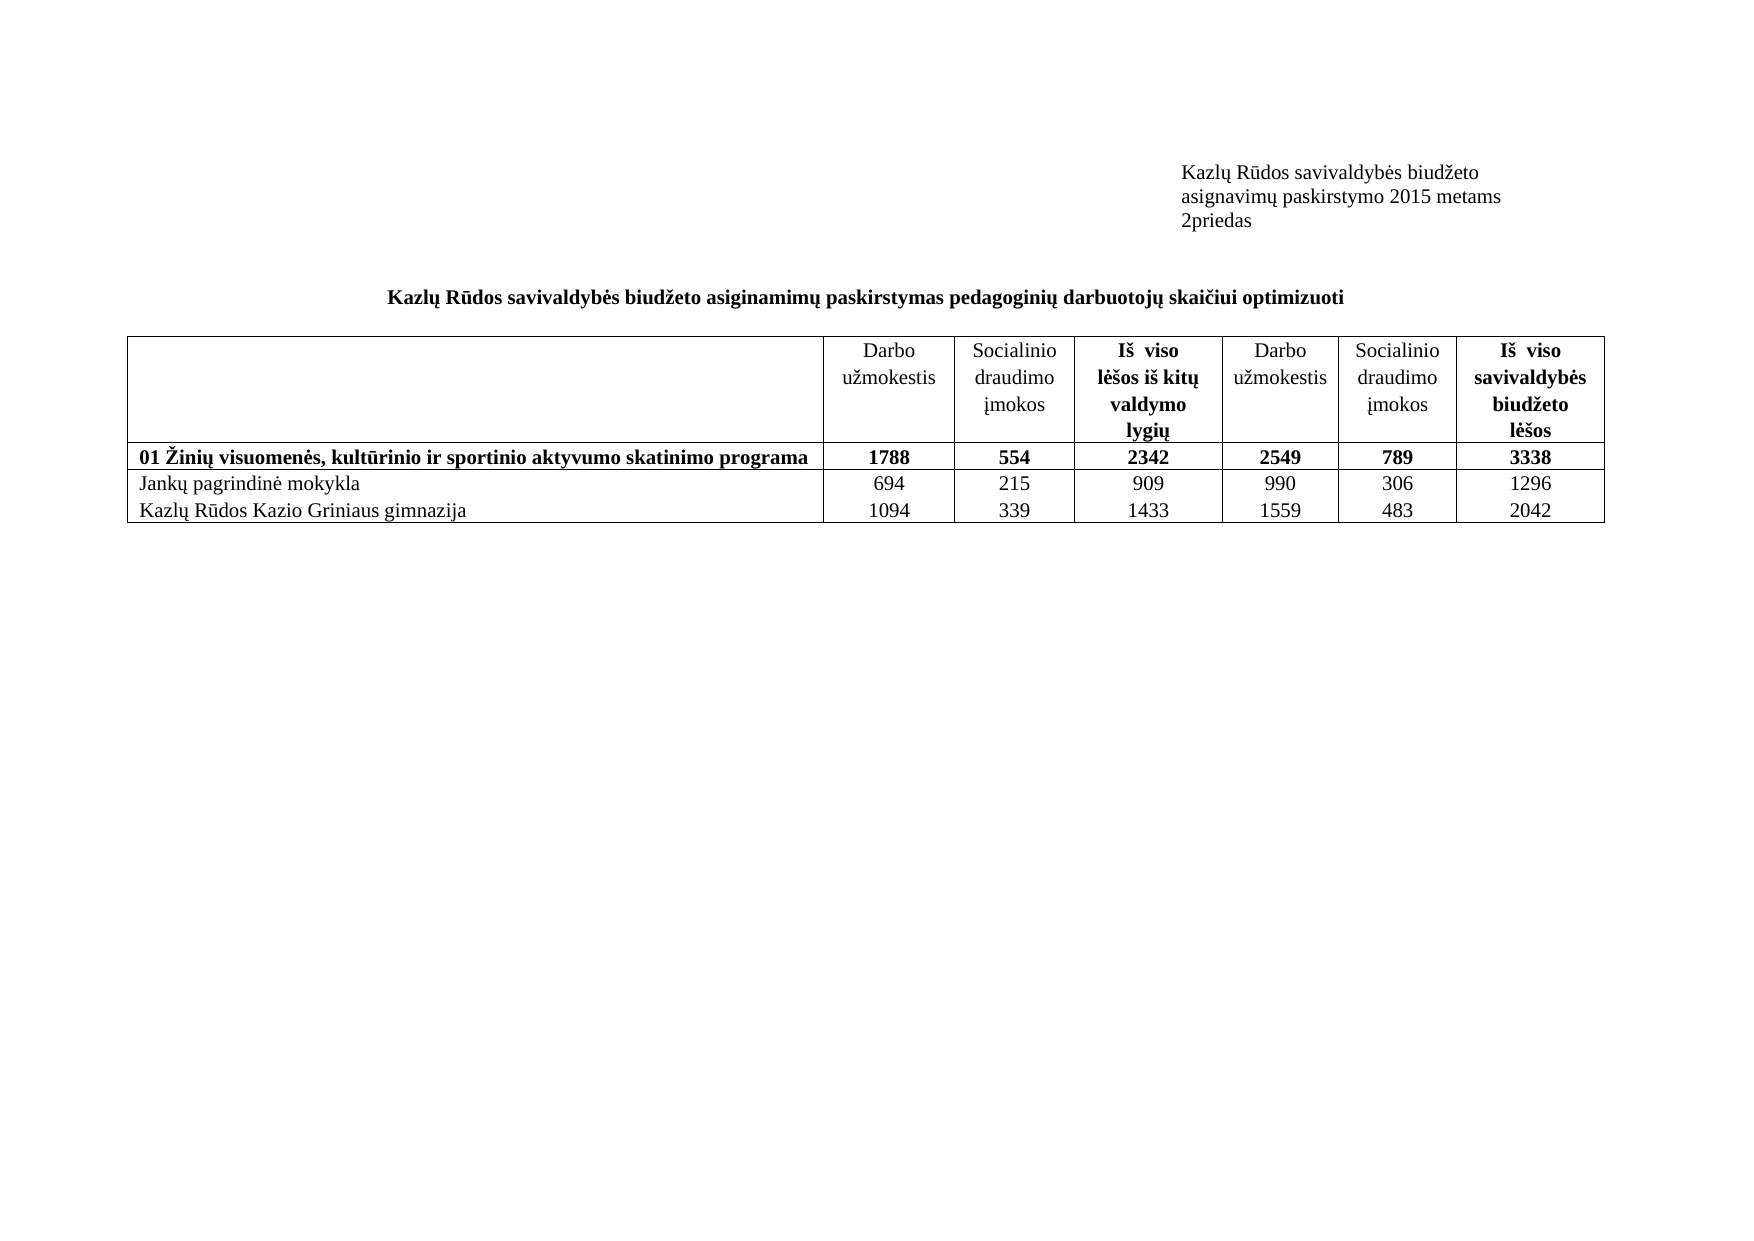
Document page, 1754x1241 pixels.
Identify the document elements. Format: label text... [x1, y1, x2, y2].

table_cell valdymo [1075, 389, 1222, 416]
table_cell [1450, 523, 1533, 544]
table_cell lėšos iš kitų [1075, 363, 1222, 389]
table_cell [1339, 416, 1456, 442]
table_cell 1559 [1223, 495, 1338, 522]
table_cell [128, 309, 823, 336]
table_cell [1342, 523, 1450, 544]
table_cell įmokos [955, 389, 1074, 416]
table_cell [954, 309, 1074, 336]
table_cell [128, 389, 823, 416]
table_cell [1132, 523, 1226, 544]
table_cell užmokestis [1223, 363, 1338, 389]
table_cell 01 Žinių visuomenės, kultūrinio ir sportinio aktyvumo skatinimo programa [128, 443, 823, 469]
table_cell draudimo [1339, 363, 1456, 389]
text Kazlų Rūdos savivaldybės biudžeto [128, 160, 1636, 184]
table_cell [1456, 309, 1604, 336]
table_cell 2042 [1457, 495, 1604, 522]
table_cell [1223, 389, 1338, 416]
table_header [1604, 281, 1625, 309]
table_cell 2342 [1075, 443, 1222, 469]
table_cell [824, 309, 954, 336]
table_cell Kazlų Rūdos Kazio Griniaus gimnazija [128, 495, 823, 522]
table_cell 215 [955, 470, 1074, 495]
table_cell [824, 389, 954, 416]
table_cell [824, 416, 954, 442]
table_cell [1222, 309, 1338, 336]
table_cell 990 [1223, 470, 1338, 495]
table_cell [1605, 495, 1625, 522]
table_cell 554 [955, 443, 1074, 469]
table_cell 1296 [1457, 470, 1604, 495]
table_header Kazlų Rūdos savivaldybės biudžeto asiginamimų paskirstymas pedagoginių darbuotojų skaičiui optimizuoti [128, 281, 1604, 309]
table_cell [1226, 523, 1342, 544]
table_cell 339 [955, 495, 1074, 522]
table_cell 789 [1339, 443, 1456, 469]
text asignavimų paskirstymo 2015 metams [128, 184, 1636, 208]
table_cell [1605, 469, 1625, 495]
table_cell 2549 [1223, 443, 1338, 469]
table_cell [1605, 442, 1625, 469]
table_cell 483 [1339, 495, 1456, 522]
table_cell Iš viso [1075, 337, 1222, 362]
table_cell draudimo [955, 363, 1074, 389]
table_cell 1433 [1075, 495, 1222, 522]
table_cell Socialinio [955, 337, 1074, 362]
table_cell [128, 363, 823, 389]
table_cell 1788 [824, 443, 954, 469]
table_cell [1604, 309, 1625, 336]
table_cell Socialinio [1339, 337, 1456, 362]
table_cell 909 [1075, 470, 1222, 495]
table_cell užmokestis [824, 363, 954, 389]
table_cell 306 [1339, 470, 1456, 495]
table_cell [1338, 309, 1456, 336]
table_cell [128, 416, 823, 442]
table_cell biudžeto [1457, 389, 1604, 416]
table_cell Iš viso [1457, 337, 1604, 362]
table_cell Jankų pagrindinė mokykla [128, 470, 823, 495]
table_cell [1605, 389, 1625, 416]
table_cell įmokos [1339, 389, 1456, 416]
table_cell [1533, 522, 1625, 544]
table_cell [128, 523, 1132, 544]
table_cell Darbo [1223, 337, 1338, 362]
table_cell lėšos [1457, 416, 1604, 442]
table_cell lygių [1075, 416, 1222, 442]
table_cell Darbo [824, 337, 954, 362]
table_cell [1223, 416, 1338, 442]
table_cell [1605, 416, 1625, 442]
table_cell savivaldybės [1457, 363, 1604, 389]
table_cell [128, 337, 823, 362]
table_cell [955, 416, 1074, 442]
table_cell [1074, 309, 1222, 336]
text 2priedas [128, 208, 1636, 232]
table_cell 694 [824, 470, 954, 495]
table_cell [1605, 336, 1625, 362]
table_cell [1605, 363, 1625, 389]
table_cell 1094 [824, 495, 954, 522]
table_cell 3338 [1457, 443, 1604, 469]
